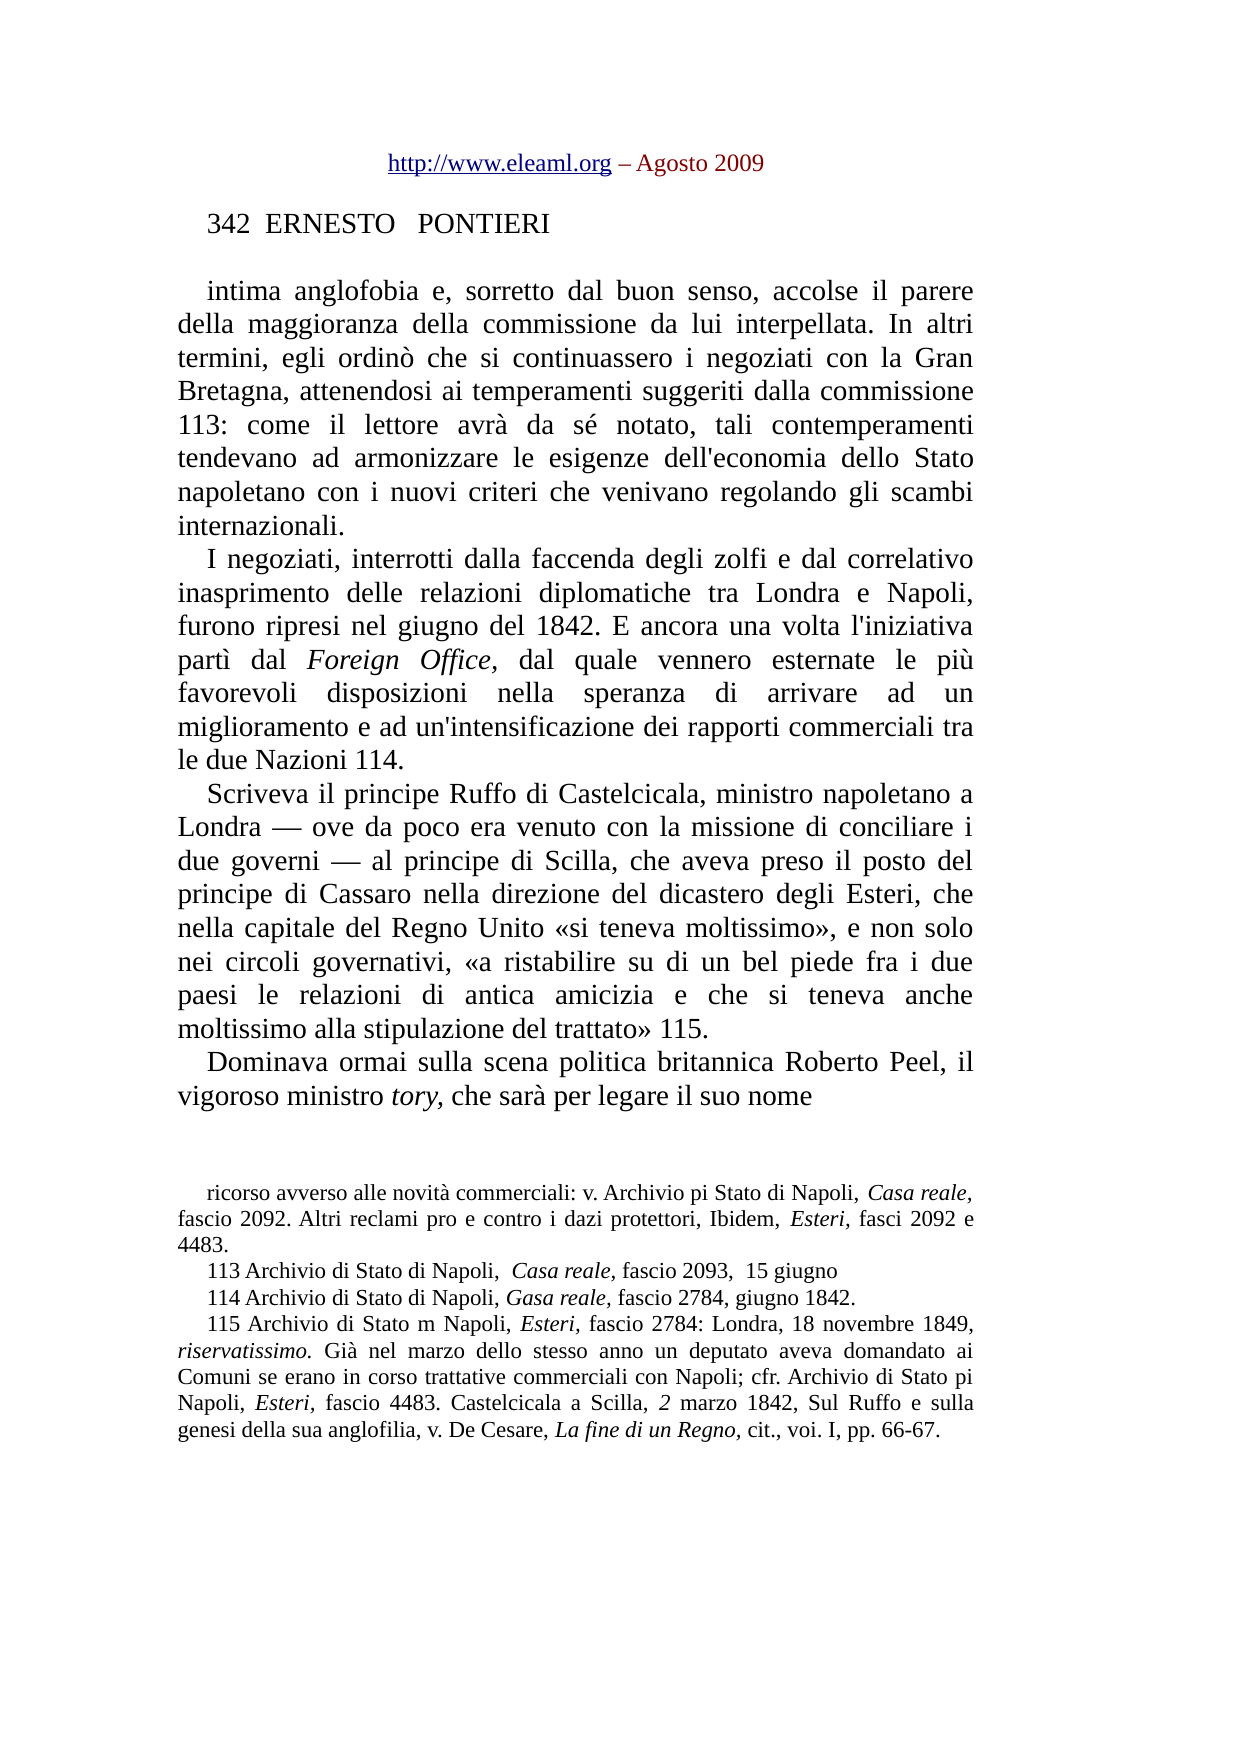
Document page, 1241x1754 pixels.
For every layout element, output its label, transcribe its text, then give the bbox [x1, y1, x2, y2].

text 114 Archivio di Stato di Napoli, Gasa reale, fascio 2784, giugno 1842. [177, 1284, 974, 1310]
text 115 Archivio di Stato m Napoli, Esteri, fascio 2784: Londra, 18 novembre 1849, riservatissimo. Già nel marzo dello stesso anno un deputato aveva domandato ai Comuni se erano in corso trattative commerciali con Napoli; cfr. Archivio di Stato pi Napoli, Esteri, fascio 4483. Castelcicala a Scilla, 2 marzo 1842, Sul Ruffo e sulla genesi della sua anglofilia, v. De Cesare, La fine di un Regno, cit., voi. I, pp. 66-67. [177, 1310, 974, 1442]
text Scriveva il principe Ruffo di Castelcicala, ministro napoletano a Londra — ove da poco era venuto con la missione di conciliare i due governi — al principe di Scilla, che aveva preso il posto del principe di Cassaro nella direzione del dicastero degli Esteri, che nella capitale del Regno Unito «si teneva moltissimo», e non solo nei circoli governativi, «a ristabilire su di un bel piede fra i due paesi le relazioni di antica amicizia e che si teneva anche moltissimo alla stipulazione del trattato» 115. [177, 776, 974, 1044]
text intima anglofobia e, sorretto dal buon senso, accolse il parere della maggioranza della commissione da lui interpellata. In altri termini, egli ordinò che si continuassero i negoziati con la Gran Bretagna, attenendosi ai temperamenti suggeriti dalla commissione 113: come il lettore avrà da sé notato, tali contemperamenti tendevano ad armonizzare le esigenze dell'economia dello Stato napoletano con i nuovi criteri che venivano regolando gli scambi internazionali. [177, 273, 974, 541]
text 342 ERNESTO PONTIERI [177, 206, 974, 239]
text 113 Archivio di Stato di Napoli, Casa reale, fascio 2093, 15 giugno [177, 1258, 974, 1284]
text ricorso avverso alle novità commerciali: v. Archivio pi Stato di Napoli, Casa reale, fascio 2092. Altri reclami pro e contro i dazi protettori, Ibidem, Esteri, fasci 2092 e 4483. [177, 1178, 974, 1258]
text Dominava ormai sulla scena politica britannica Roberto Peel, il vigoroso ministro tory, che sarà per legare il suo nome [177, 1044, 974, 1111]
text I negoziati, interrotti dalla faccenda degli zolfi e dal correlativo inasprimento delle relazioni diplomatiche tra Londra e Napoli, furono ripresi nel giugno del 1842. E ancora una volta l'iniziativa partì dal Foreign Office, dal quale vennero esternate le più favorevoli disposizioni nella speranza di arrivare ad un miglioramento e ad un'intensificazione dei rapporti commerciali tra le due Nazioni 114. [177, 541, 974, 776]
